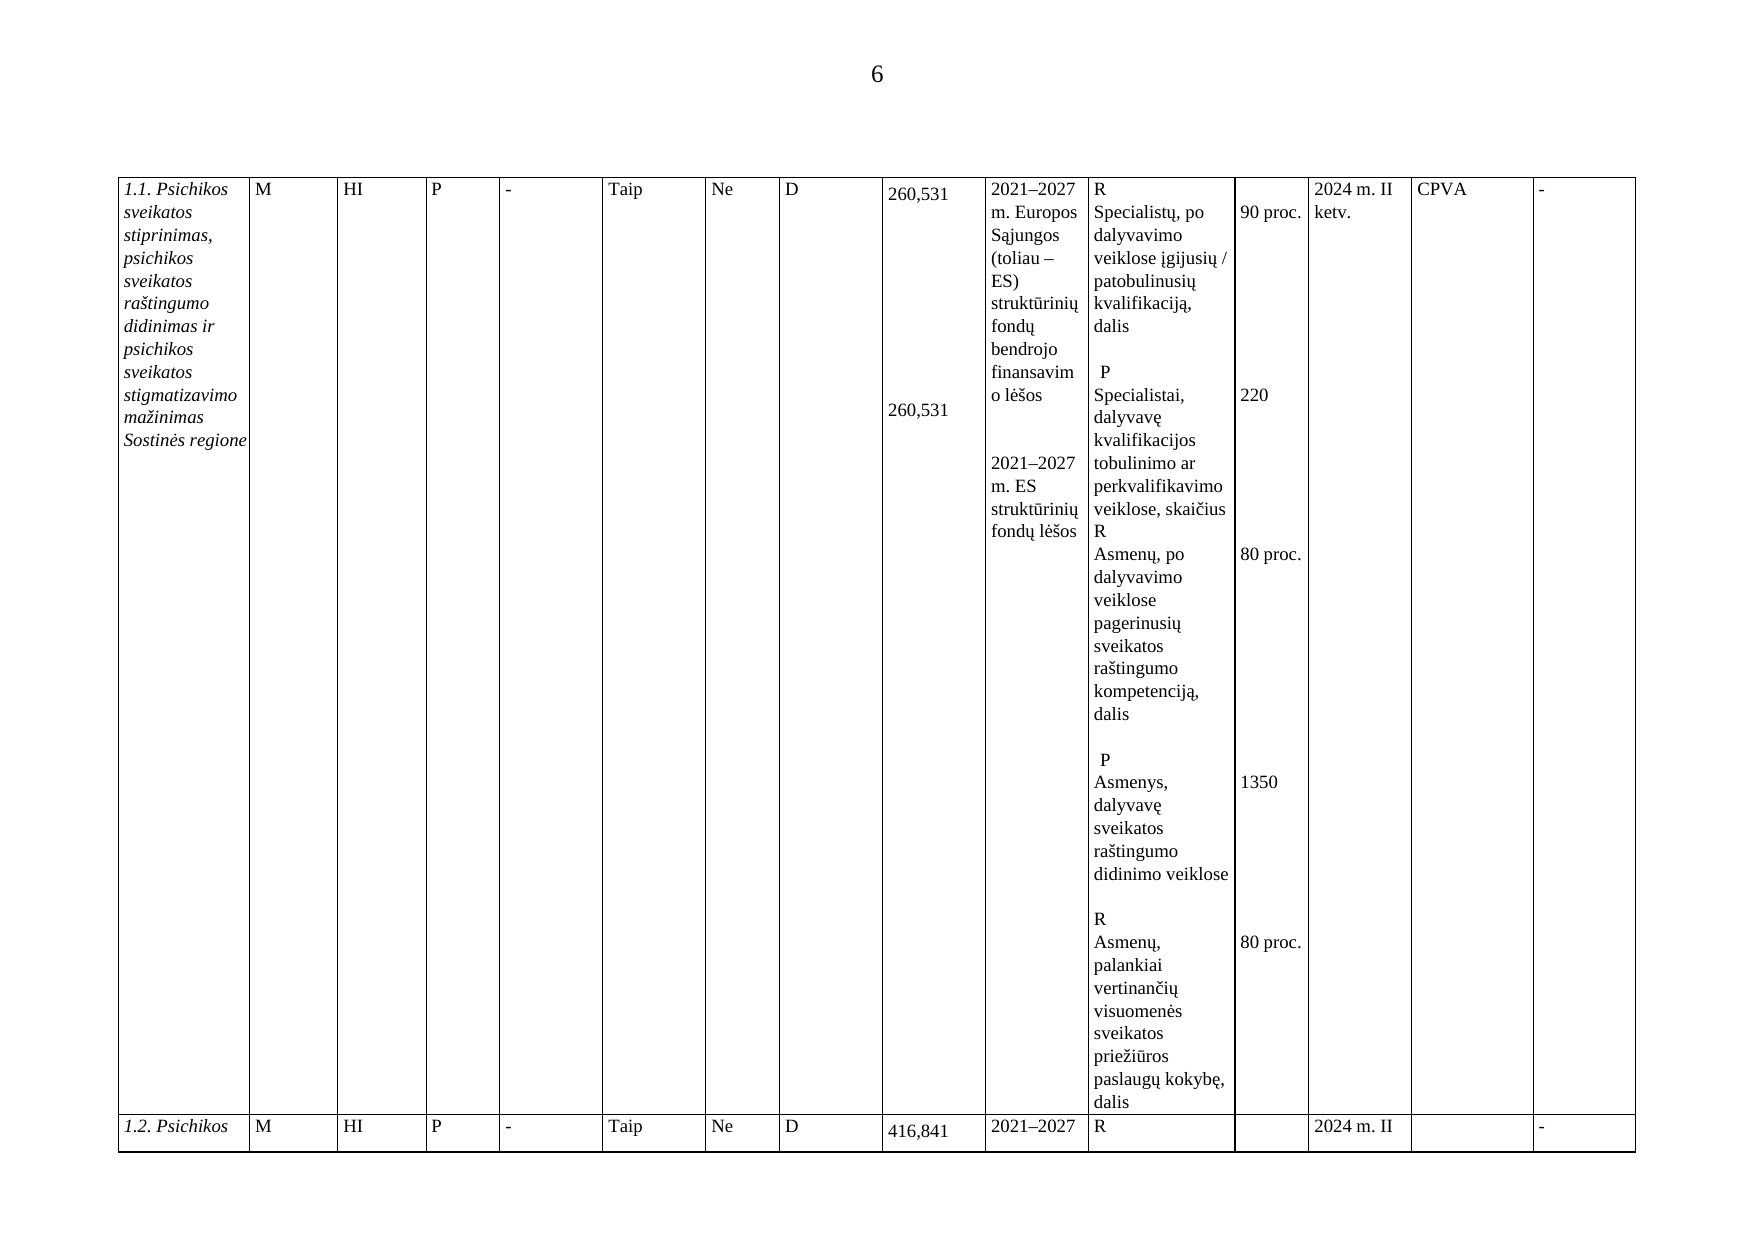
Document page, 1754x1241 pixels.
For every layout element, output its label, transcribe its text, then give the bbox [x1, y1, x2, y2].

table_cell P [427, 1115, 499, 1151]
table_cell D [780, 178, 882, 1113]
table_cell M [250, 1115, 337, 1151]
table_cell [1236, 1115, 1308, 1151]
table_cell R [1089, 1115, 1234, 1151]
table_cell D [780, 1115, 882, 1151]
table_cell - [1534, 178, 1635, 1113]
table_cell 2021–2027 m. Europos Sąjungos (toliau – ES) struktūrinių fondų bendrojo finansavimo lėšos 2021–2027 m. ES struktūrinių fondų lėšos [986, 178, 1088, 1113]
table_cell R Specialistų, po dalyvavimo veiklose įgijusių / patobulinusių kvalifikaciją, dalis P Specialistai, dalyvavę kvalifikacijos tobulinimo ar perkvalifikavimo veiklose, skaičius R Asmenų, po dalyvavimo veiklose pagerinusių sveikatos raštingumo kompetenciją, dalis P Asmenys, dalyvavę sveikatos raštingumo didinimo veiklose R Asmenų, palankiai vertinančių visuomenės sveikatos priežiūros paslaugų kokybę, dalis [1089, 178, 1234, 1113]
table_cell Taip [603, 178, 705, 1113]
table_cell CPVA [1412, 178, 1533, 1113]
table_cell HI [338, 178, 426, 1113]
table_cell M [250, 178, 337, 1113]
table_cell 2021–2027 [986, 1115, 1088, 1151]
table_cell Ne [706, 1115, 779, 1151]
table_cell 1.2. Psichikos [119, 1115, 249, 1151]
table_cell - [1534, 1115, 1635, 1151]
table_cell Ne [706, 178, 779, 1113]
table_cell 1.1. Psichikos sveikatos stiprinimas, psichikos sveikatos raštingumo didinimas ir psichikos sveikatos stigmatizavimo mažinimas Sostinės regione [119, 178, 249, 1113]
table_cell - [500, 1115, 602, 1151]
table_cell Taip [603, 1115, 705, 1151]
table_cell 90 proc. 220 80 proc. 1350 80 proc. [1236, 178, 1308, 1113]
table_cell 2024 m. II ketv. [1309, 178, 1411, 1113]
table_cell [1412, 1115, 1533, 1151]
table_cell P [427, 178, 499, 1113]
table_cell - [500, 178, 602, 1113]
table_cell HI [338, 1115, 426, 1151]
table_cell 260,531 260,531 [883, 178, 985, 1113]
table_cell 2024 m. II [1309, 1115, 1411, 1151]
table_cell 416,841 [883, 1115, 985, 1151]
